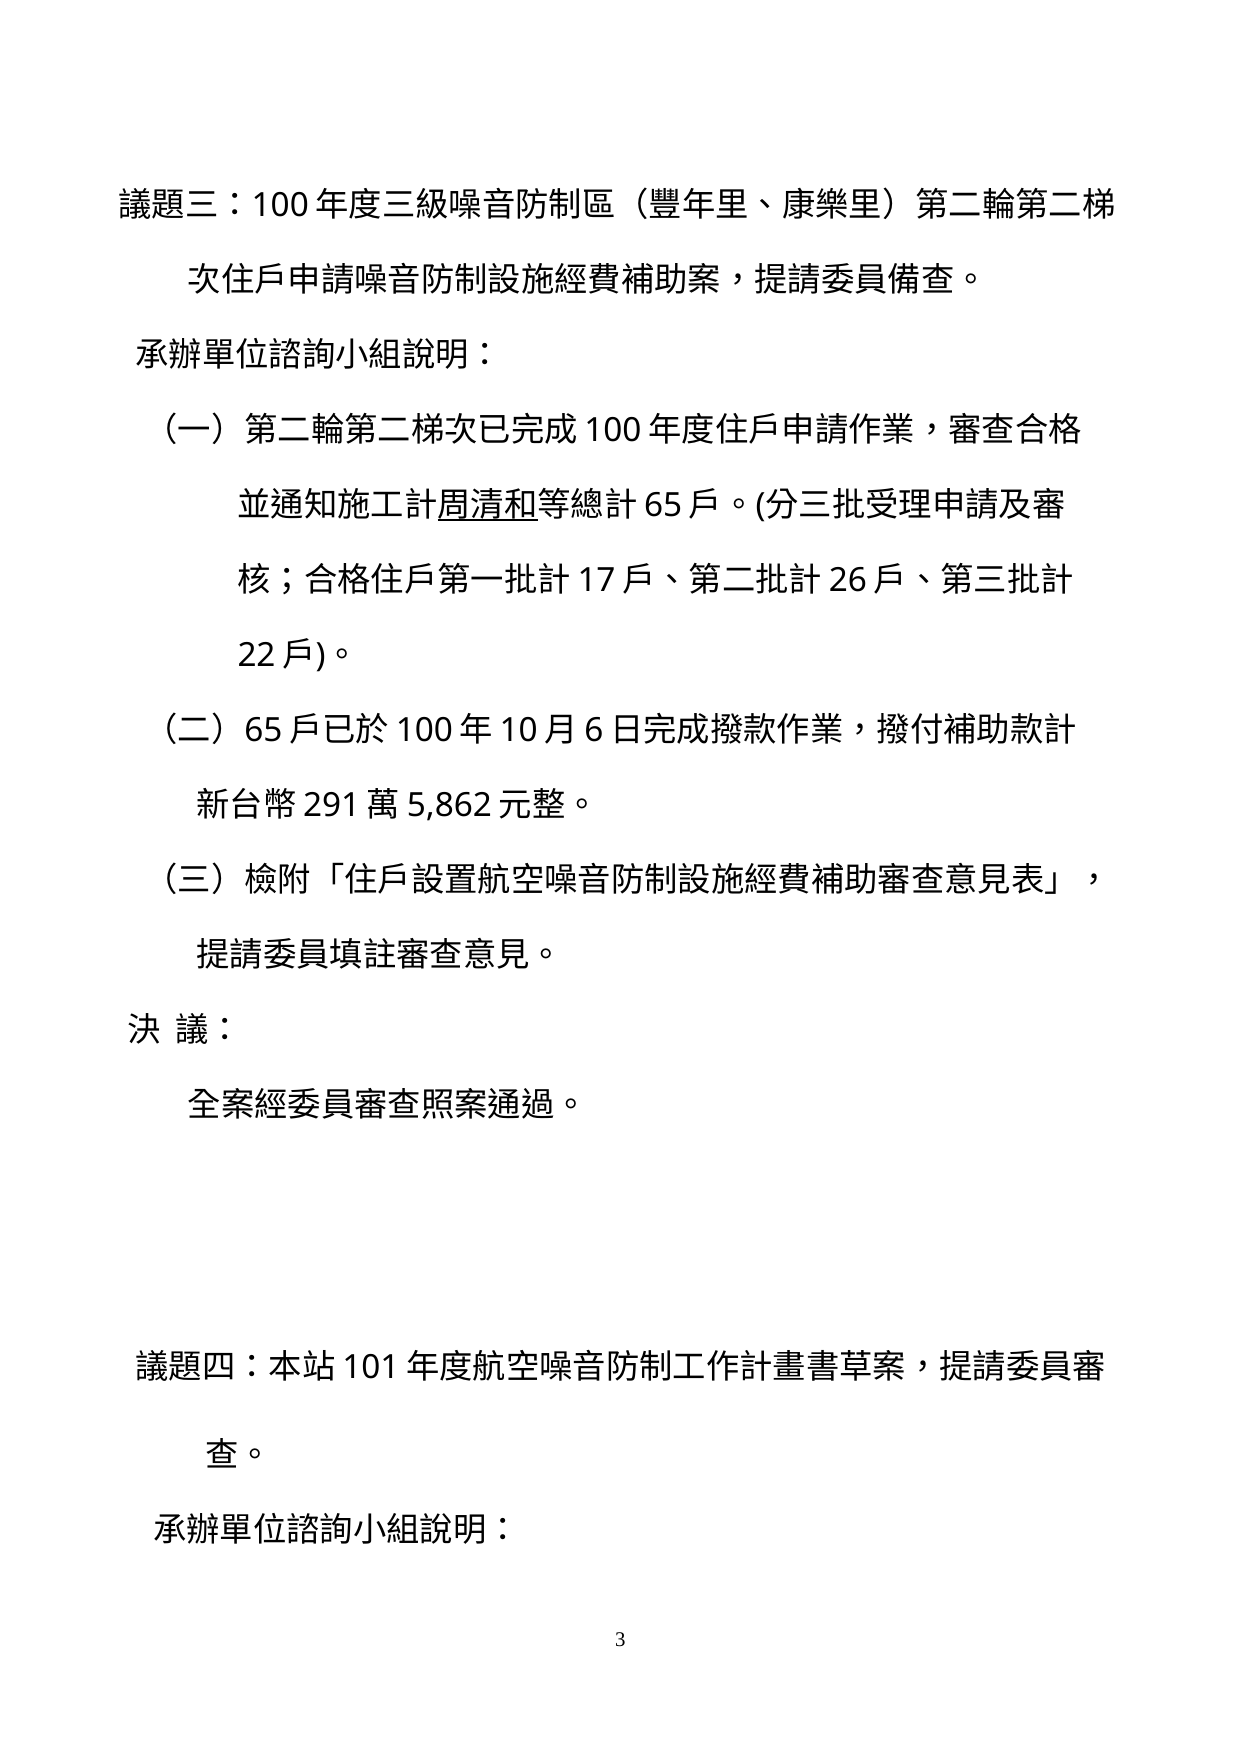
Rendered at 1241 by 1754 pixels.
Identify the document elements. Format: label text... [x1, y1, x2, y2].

text 全案經委員審查照案通過。 [118, 1064, 1122, 1139]
text 提請委員填註審查意見。 [118, 914, 1122, 989]
text 議題四：本站101年度航空噪音防制工作計畫書草案，提請委員審 [118, 1327, 1122, 1402]
text 承辦單位諮詢小組說明： [118, 314, 1122, 389]
text 22戶)。 [185, 614, 1122, 689]
text 議題三：100年度三級噪音防制區（豐年里、康樂里）第二輪第二梯 [118, 164, 1122, 239]
text 查。 [118, 1414, 1122, 1489]
text 次住戶申請噪音防制設施經費補助案，提請委員備查。 [118, 239, 1122, 314]
text 承辦單位諮詢小組說明： [118, 1489, 1122, 1564]
text （一）第二輪第二梯次已完成100年度住戶申請作業，審查合格 [118, 389, 1122, 464]
text 核；合格住戶第一批計17戶、第二批計26戶、第三批計 [185, 539, 1122, 614]
text 決 議： [118, 989, 1122, 1064]
text 新台幣291萬5,862元整。 [118, 764, 1122, 839]
text 並通知施工計周清和等總計65戶。(分三批受理申請及審 [185, 464, 1122, 539]
text （三）檢附「住戶設置航空噪音防制設施經費補助審查意見表」， [118, 839, 1122, 914]
text （二）65戶已於100年10月6日完成撥款作業，撥付補助款計 [118, 689, 1122, 764]
